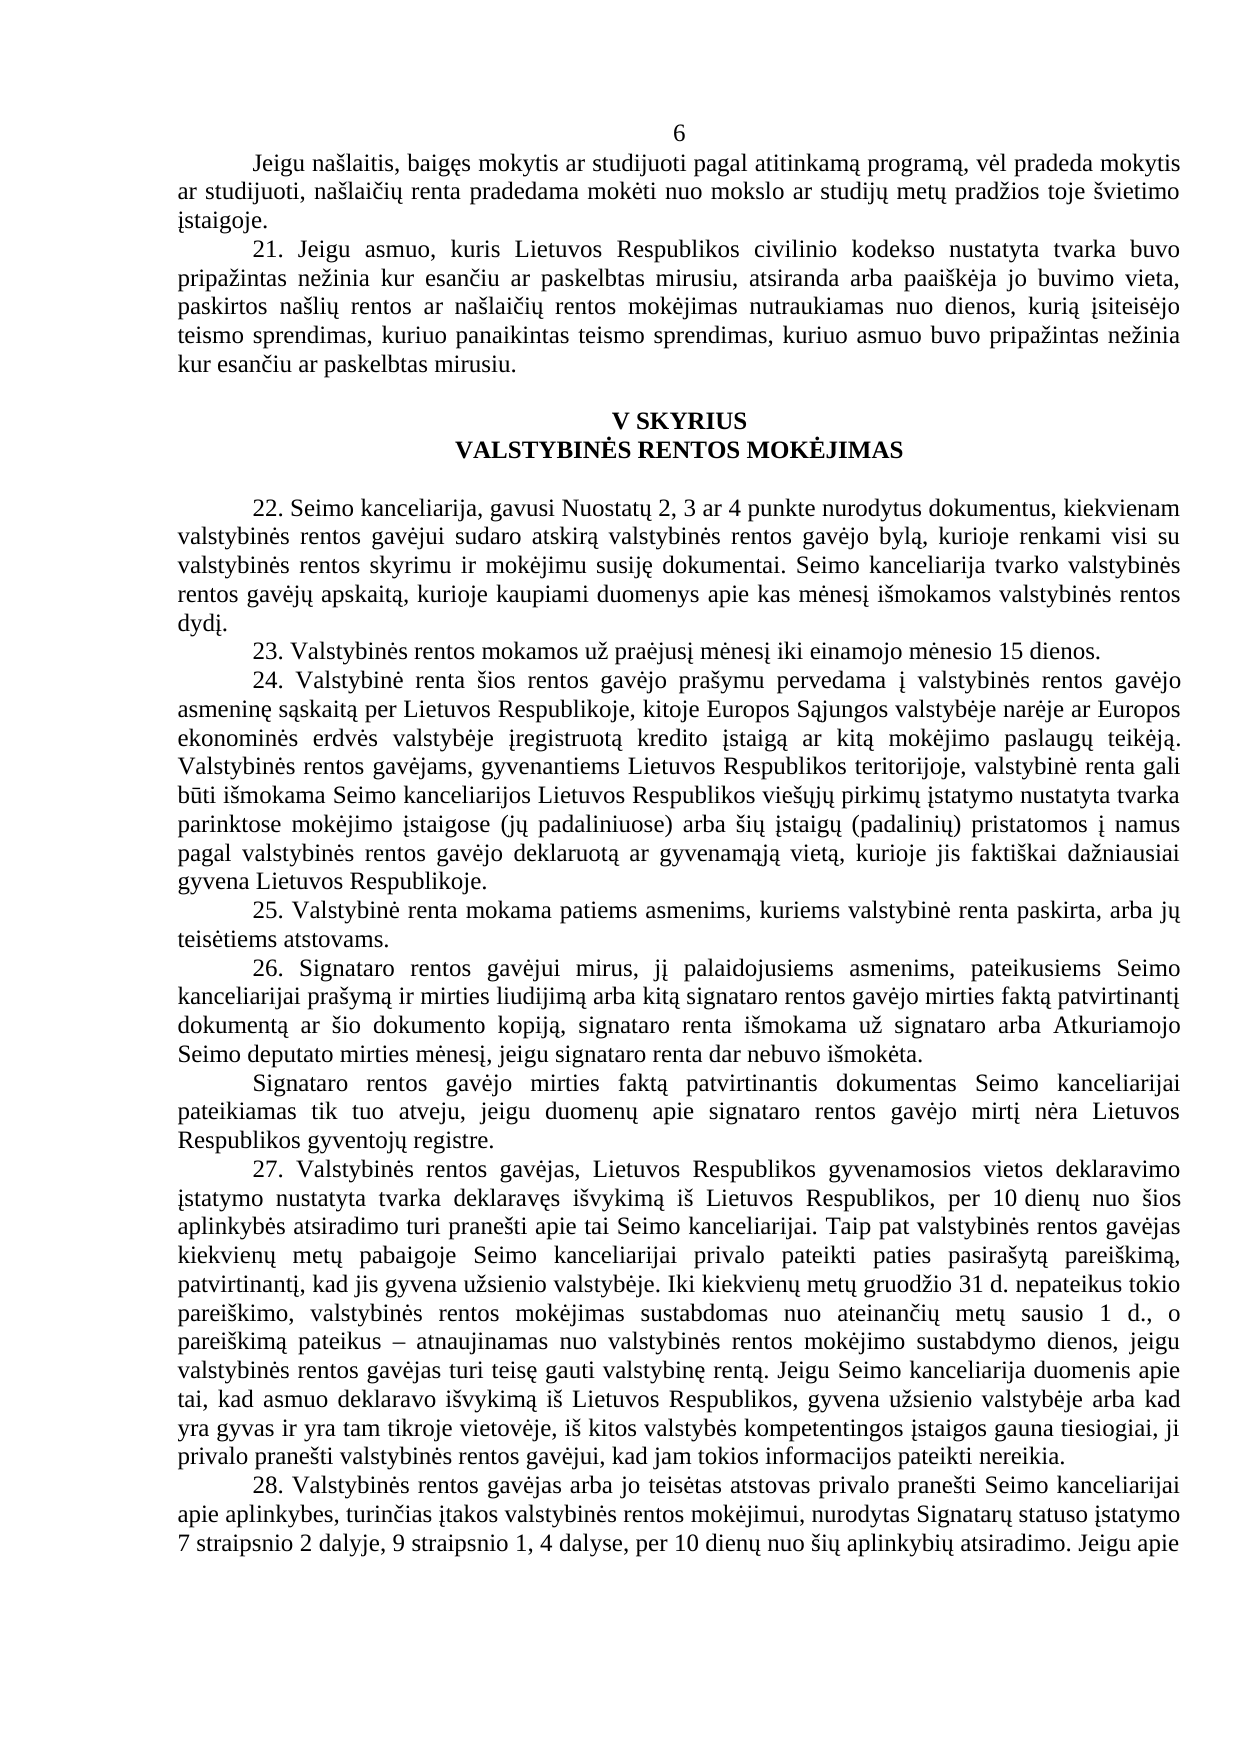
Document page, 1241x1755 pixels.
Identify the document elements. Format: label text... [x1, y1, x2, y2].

text 28. Valstybinės rentos gavėjas arba jo teisėtas atstovas privalo pranešti Seimo kanceliarijai apie aplinkybes, turinčias įtakos valstybinės rentos mokėjimui, nurodytas Signatarų statuso įstatymo 7 straipsnio 2 dalyje, 9 straipsnio 1, 4 dalyse, per 10 dienų nuo šių aplinkybių atsiradimo. Jeigu apie [177, 1470, 1181, 1556]
text VALSTYBINĖS RENTOS MOKĖJIMAS [177, 435, 1181, 464]
text 26. Signataro rentos gavėjui mirus, jį palaidojusiems asmenims, pateikusiems Seimo kanceliarijai prašymą ir mirties liudijimą arba kitą signataro rentos gavėjo mirties faktą patvirtinantį dokumentą ar šio dokumento kopiją, signataro renta išmokama už signataro arba Atkuriamojo Seimo deputato mirties mėnesį, jeigu signataro renta dar nebuvo išmokėta. [177, 953, 1181, 1068]
text 23. Valstybinės rentos mokamos už praėjusį mėnesį iki einamojo mėnesio 15 dienos. [177, 636, 1181, 665]
text Jeigu našlaitis, baigęs mokytis ar studijuoti pagal atitinkamą programą, vėl pradeda mokytis ar studijuoti, našlaičių renta pradedama mokėti nuo mokslo ar studijų metų pradžios toje švietimo įstaigoje. [177, 148, 1181, 234]
text Signataro rentos gavėjo mirties faktą patvirtinantis dokumentas Seimo kanceliarijai pateikiamas tik tuo atveju, jeigu duomenų apie signataro rentos gavėjo mirtį nėra Lietuvos Respublikos gyventojų registre. [177, 1068, 1181, 1154]
text 25. Valstybinė renta mokama patiems asmenims, kuriems valstybinė renta paskirta, arba jų teisėtiems atstovams. [177, 895, 1181, 953]
text 24. Valstybinė renta šios rentos gavėjo prašymu pervedama į valstybinės rentos gavėjo asmeninę sąskaitą per Lietuvos Respublikoje, kitoje Europos Sąjungos valstybėje narėje ar Europos ekonominės erdvės valstybėje įregistruotą kredito įstaigą ar kitą mokėjimo paslaugų teikėją. Valstybinės rentos gavėjams, gyvenantiems Lietuvos Respublikos teritorijoje, valstybinė renta gali būti išmokama Seimo kanceliarijos Lietuvos Respublikos viešųjų pirkimų įstatymo nustatyta tvarka parinktose mokėjimo įstaigose (jų padaliniuose) arba šių įstaigų (padalinių) pristatomos į namus pagal valstybinės rentos gavėjo deklaruotą ar gyvenamąją vietą, kurioje jis faktiškai dažniausiai gyvena Lietuvos Respublikoje. [177, 665, 1181, 895]
text 21. Jeigu asmuo, kuris Lietuvos Respublikos civilinio kodekso nustatyta tvarka buvo pripažintas nežinia kur esančiu ar paskelbtas mirusiu, atsiranda arba paaiškėja jo buvimo vieta, paskirtos našlių rentos ar našlaičių rentos mokėjimas nutraukiamas nuo dienos, kurią įsiteisėjo teismo sprendimas, kuriuo panaikintas teismo sprendimas, kuriuo asmuo buvo pripažintas nežinia kur esančiu ar paskelbtas mirusiu. [177, 234, 1181, 378]
text 27. Valstybinės rentos gavėjas, Lietuvos Respublikos gyvenamosios vietos deklaravimo įstatymo nustatyta tvarka deklaravęs išvykimą iš Lietuvos Respublikos, per 10 dienų nuo šios aplinkybės atsiradimo turi pranešti apie tai Seimo kanceliarijai. Taip pat valstybinės rentos gavėjas kiekvienų metų pabaigoje Seimo kanceliarijai privalo pateikti paties pasirašytą pareiškimą, patvirtinantį, kad jis gyvena užsienio valstybėje. Iki kiekvienų metų gruodžio 31 d. nepateikus tokio pareiškimo, valstybinės rentos mokėjimas sustabdomas nuo ateinančių metų sausio 1 d., o pareiškimą pateikus – atnaujinamas nuo valstybinės rentos mokėjimo sustabdymo dienos, jeigu valstybinės rentos gavėjas turi teisę gauti valstybinę rentą. Jeigu Seimo kanceliarija duomenis apie tai, kad asmuo deklaravo išvykimą iš Lietuvos Respublikos, gyvena užsienio valstybėje arba kad yra gyvas ir yra tam tikroje vietovėje, iš kitos valstybės kompetentingos įstaigos gauna tiesiogiai, ji privalo pranešti valstybinės rentos gavėjui, kad jam tokios informacijos pateikti nereikia. [177, 1154, 1181, 1470]
text V SKYRIUS [177, 406, 1181, 435]
text 22. Seimo kanceliarija, gavusi Nuostatų 2, 3 ar 4 punkte nurodytus dokumentus, kiekvienam valstybinės rentos gavėjui sudaro atskirą valstybinės rentos gavėjo bylą, kurioje renkami visi su valstybinės rentos skyrimu ir mokėjimu susiję dokumentai. Seimo kanceliarija tvarko valstybinės rentos gavėjų apskaitą, kurioje kaupiami duomenys apie kas mėnesį išmokamos valstybinės rentos dydį. [177, 493, 1181, 636]
